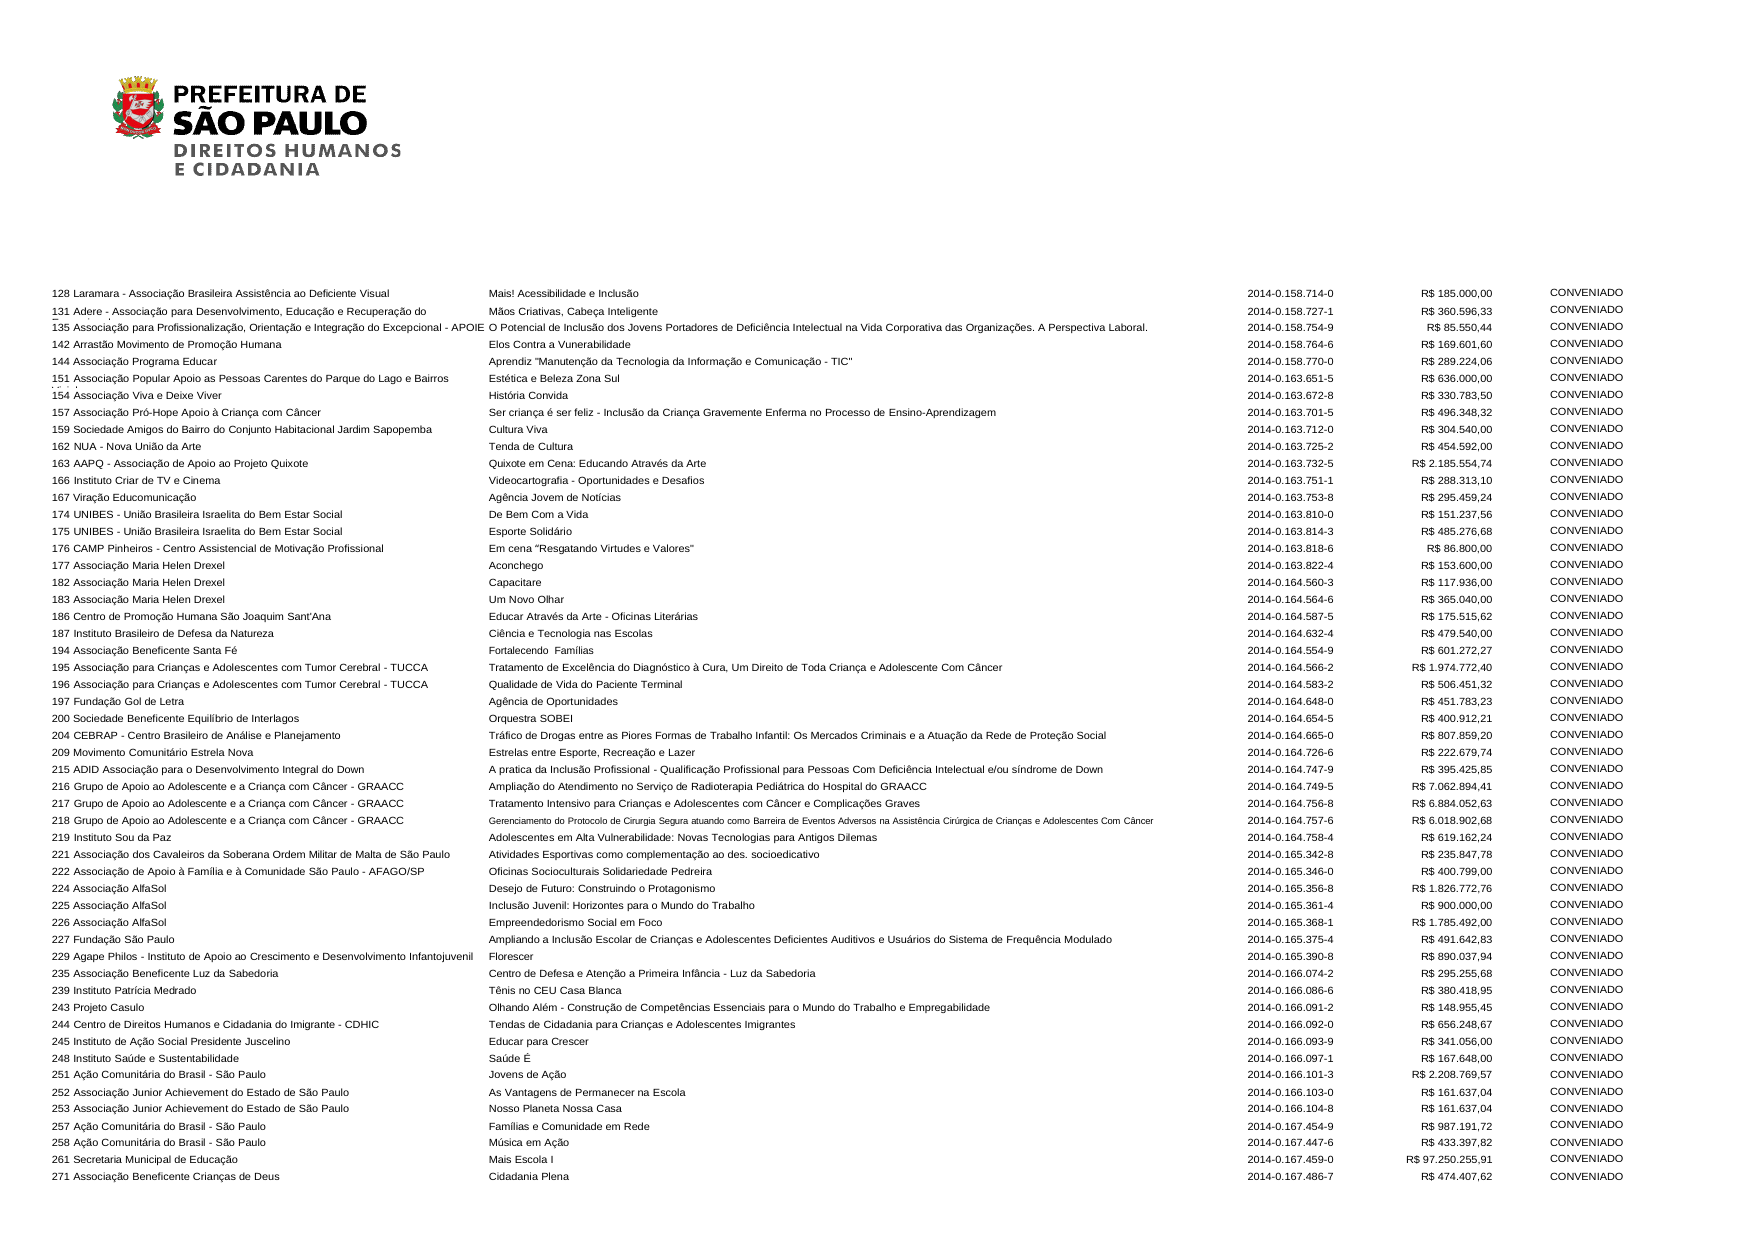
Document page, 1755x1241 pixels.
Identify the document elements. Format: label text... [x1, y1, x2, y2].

table_cell 2014-0.164.757-6 [1206, 812, 1369, 829]
table_cell CONVENIADO [1521, 659, 1628, 676]
table_cell O Potencial de Inclusão dos Jovens Portadores de Deficiência Intelectual na Vida Corporativa das Organizações. A Perspectiva Laboral. [487, 320, 1206, 337]
table_cell Olhando Além - Construção de Competências Essenciais para o Mundo do Trabalho e Empregabilidade [487, 999, 1206, 1016]
table_cell 243 Projeto Casulo [46, 999, 487, 1016]
table_cell 2014-0.166.101-3 [1206, 1067, 1369, 1084]
table_cell 261 Secretaria Municipal de Educação [46, 1152, 487, 1168]
table_cell R$ 153.600,00 [1369, 557, 1521, 574]
table_cell 200 Sociedade Beneficente Equilíbrio de Interlagos [46, 710, 487, 727]
table_cell 215 ADID Associação para o Desenvolvimento Integral do Down [46, 761, 487, 778]
table_cell R$ 451.783,23 [1369, 693, 1521, 710]
table_cell CONVENIADO [1521, 829, 1628, 846]
table_cell 144 Associação Programa Educar [46, 354, 487, 370]
table_cell 159 Sociedade Amigos do Bairro do Conjunto Habitacional Jardim Sapopemba [46, 421, 487, 438]
table_cell R$ 295.459,24 [1369, 489, 1521, 506]
table_cell CONVENIADO [1521, 676, 1628, 693]
table_cell 2014-0.167.447-6 [1206, 1135, 1369, 1152]
table_cell R$ 148.955,45 [1369, 999, 1521, 1016]
table_cell 253 Associação Junior Achievement do Estado de São Paulo [46, 1101, 487, 1118]
table_cell CONVENIADO [1521, 337, 1628, 353]
table_cell CONVENIADO [1521, 557, 1628, 574]
table_cell R$ 360.596,33 [1369, 303, 1521, 319]
table_cell Em cena “Resgatando Virtudes e Valores" [487, 540, 1206, 557]
table_cell R$ 1.826.772,76 [1369, 880, 1521, 897]
table_cell 131 Adere - Associação para Desenvolvimento, Educação e Recuperação do Excepcional [46, 303, 487, 319]
table_cell CONVENIADO [1521, 1016, 1628, 1033]
table_cell 2014-0.164.756-8 [1206, 795, 1369, 812]
table_cell 175 UNIBES - União Brasileira Israelita do Bem Estar Social [46, 523, 487, 540]
table_cell 221 Associação dos Cavaleiros da Soberana Ordem Militar de Malta de São Paulo [46, 846, 487, 863]
table_cell CONVENIADO [1521, 1050, 1628, 1067]
table_cell R$ 395.425,85 [1369, 761, 1521, 778]
table_cell 222 Associação de Apoio à Família e à Comunidade São Paulo - AFAGO/SP [46, 863, 487, 880]
table_cell CONVENIADO [1521, 574, 1628, 591]
table_cell 245 Instituto de Ação Social Presidente Juscelino [46, 1033, 487, 1050]
table_cell R$ 117.936,00 [1369, 574, 1521, 591]
table_cell CONVENIADO [1521, 812, 1628, 829]
table_cell Ciência e Tecnologia nas Escolas [487, 625, 1206, 642]
table_cell CONVENIADO [1521, 320, 1628, 337]
table_cell 216 Grupo de Apoio ao Adolescente e a Criança com Câncer - GRAACC [46, 778, 487, 795]
table_cell R$ 1.974.772,40 [1369, 659, 1521, 676]
table_cell 135 Associação para Profissionalização, Orientação e Integração do Excepcional - APOIE [46, 320, 487, 337]
table_cell R$ 175.515,62 [1369, 608, 1521, 625]
table_cell 2014-0.163.701-5 [1206, 404, 1369, 421]
table_cell R$ 479.540,00 [1369, 625, 1521, 642]
table_cell 209 Movimento Comunitário Estrela Nova [46, 744, 487, 761]
table_cell CONVENIADO [1521, 744, 1628, 761]
table_cell 2014-0.163.712-0 [1206, 421, 1369, 438]
table_cell CONVENIADO [1521, 438, 1628, 455]
table_cell R$ 619.162,24 [1369, 829, 1521, 846]
table_cell 2014-0.165.346-0 [1206, 863, 1369, 880]
table_cell Cultura Viva [487, 421, 1206, 438]
table_cell 2014-0.166.093-9 [1206, 1033, 1369, 1050]
table_cell 2014-0.166.104-8 [1206, 1101, 1369, 1118]
table_cell CONVENIADO [1521, 965, 1628, 982]
table_cell 218 Grupo de Apoio ao Adolescente e a Criança com Câncer - GRAACC [46, 812, 487, 829]
table_cell Mais Escola I [487, 1152, 1206, 1168]
table_cell CONVENIADO [1521, 370, 1628, 387]
table_cell Quixote em Cena: Educando Através da Arte [487, 455, 1206, 472]
table_cell Desejo de Futuro: Construindo o Protagonismo [487, 880, 1206, 897]
table_cell 162 NUA - Nova União da Arte [46, 438, 487, 455]
table_cell R$ 289.224,06 [1369, 354, 1521, 370]
table_cell R$ 987.191,72 [1369, 1118, 1521, 1134]
table_cell Educar Através da Arte - Oficinas Literárias [487, 608, 1206, 625]
table_cell R$ 474.407,62 [1369, 1169, 1521, 1192]
table_cell 2014-0.164.747-9 [1206, 761, 1369, 778]
table_header Mais! Acessibilidade e Inclusão [487, 278, 1206, 303]
table_cell CONVENIADO [1521, 846, 1628, 863]
table_cell 2014-0.164.554-9 [1206, 642, 1369, 659]
table_cell R$ 900.000,00 [1369, 897, 1521, 914]
table_cell 2014-0.166.092-0 [1206, 1016, 1369, 1033]
table_cell A pratica da Inclusão Profissional - Qualificação Profissional para Pessoas Com Deficiência Intelectual e/ou síndrome de Down [487, 761, 1206, 778]
table_cell R$ 496.348,32 [1369, 404, 1521, 421]
table_cell CONVENIADO [1521, 1152, 1628, 1168]
table_cell 166 Instituto Criar de TV e Cinema [46, 472, 487, 489]
table_cell CONVENIADO [1521, 489, 1628, 506]
table_cell 2014-0.164.749-5 [1206, 778, 1369, 795]
table_cell 196 Associação para Crianças e Adolescentes com Tumor Cerebral - TUCCA [46, 676, 487, 693]
table_cell 2014-0.158.764-6 [1206, 337, 1369, 353]
table_cell Tenda de Cultura [487, 438, 1206, 455]
table_cell R$ 454.592,00 [1369, 438, 1521, 455]
table_header CONVENIADO [1521, 278, 1628, 303]
table_cell R$ 86.800,00 [1369, 540, 1521, 557]
table_cell CONVENIADO [1521, 693, 1628, 710]
table_cell R$ 6.018.902,68 [1369, 812, 1521, 829]
table_cell R$ 167.648,00 [1369, 1050, 1521, 1067]
table_cell 2014-0.164.665-0 [1206, 727, 1369, 744]
table_cell 182 Associação Maria Helen Drexel [46, 574, 487, 591]
table_cell R$ 433.397,82 [1369, 1135, 1521, 1152]
table_cell 2014-0.164.564-6 [1206, 591, 1369, 608]
table_cell 2014-0.165.390-8 [1206, 948, 1369, 965]
table_cell CONVENIADO [1521, 404, 1628, 421]
table_cell 2014-0.164.587-5 [1206, 608, 1369, 625]
table_cell 235 Associação Beneficente Luz da Sabedoria [46, 965, 487, 982]
table_cell 239 Instituto Patrícia Medrado [46, 982, 487, 999]
table_cell 252 Associação Junior Achievement do Estado de São Paulo [46, 1084, 487, 1101]
table_cell 2014-0.163.725-2 [1206, 438, 1369, 455]
table_cell 186 Centro de Promoção Humana São Joaquim Sant'Ana [46, 608, 487, 625]
table_cell R$ 807.859,20 [1369, 727, 1521, 744]
table_cell 2014-0.167.459-0 [1206, 1152, 1369, 1168]
table_cell CONVENIADO [1521, 778, 1628, 795]
table_cell 2014-0.166.074-2 [1206, 965, 1369, 982]
table_cell 2014-0.158.754-9 [1206, 320, 1369, 337]
table_cell Tênis no CEU Casa Blanca [487, 982, 1206, 999]
table_cell 2014-0.163.818-6 [1206, 540, 1369, 557]
table_cell R$ 161.637,04 [1369, 1101, 1521, 1118]
table_cell R$ 365.040,00 [1369, 591, 1521, 608]
table_cell 151 Associação Popular Apoio as Pessoas Carentes do Parque do Lago e Bairros Vizinho [46, 370, 487, 387]
table_cell Orquestra SOBEI [487, 710, 1206, 727]
table_cell 163 AAPQ - Associação de Apoio ao Projeto Quixote [46, 455, 487, 472]
table_cell Nosso Planeta Nossa Casa [487, 1101, 1206, 1118]
table_cell Estética e Beleza Zona Sul [487, 370, 1206, 387]
table_cell Mãos Criativas, Cabeça Inteligente [487, 303, 1206, 319]
table_cell História Convida [487, 388, 1206, 404]
table_cell R$ 2.208.769,57 [1369, 1067, 1521, 1084]
table_cell 174 UNIBES - União Brasileira Israelita do Bem Estar Social [46, 506, 487, 523]
table_cell Saúde É [487, 1050, 1206, 1067]
table_cell Empreendedorismo Social em Foco [487, 914, 1206, 931]
table_cell Oficinas Socioculturais Solidariedade Pedreira [487, 863, 1206, 880]
table_cell CONVENIADO [1521, 1084, 1628, 1101]
table_cell R$ 1.785.492,00 [1369, 914, 1521, 931]
table_cell R$ 341.056,00 [1369, 1033, 1521, 1050]
table_cell R$ 380.418,95 [1369, 982, 1521, 999]
table_cell 2014-0.164.583-2 [1206, 676, 1369, 693]
table_cell 258 Ação Comunitária do Brasil - São Paulo [46, 1135, 487, 1152]
table_header 2014-0.158.714-0 [1206, 278, 1369, 303]
table_cell R$ 601.272,27 [1369, 642, 1521, 659]
table_cell CONVENIADO [1521, 472, 1628, 489]
table_cell R$ 330.783,50 [1369, 388, 1521, 404]
table_cell CONVENIADO [1521, 540, 1628, 557]
table_cell R$ 222.679,74 [1369, 744, 1521, 761]
table_cell R$ 97.250.255,91 [1369, 1152, 1521, 1168]
table_cell Ampliando a Inclusão Escolar de Crianças e Adolescentes Deficientes Auditivos e Usuários do Sistema de Frequência Modulado [487, 931, 1206, 948]
table_cell Capacitare [487, 574, 1206, 591]
table_cell 2014-0.163.672-8 [1206, 388, 1369, 404]
table_cell 271 Associação Beneficente Crianças de Deus [46, 1169, 487, 1192]
table_cell Tratamento de Excelência do Diagnóstico à Cura, Um Direito de Toda Criança e Adolescente Com Câncer [487, 659, 1206, 676]
table_cell R$ 485.276,68 [1369, 523, 1521, 540]
table_cell CONVENIADO [1521, 591, 1628, 608]
table_header R$ 185.000,00 [1369, 278, 1521, 303]
table_cell CONVENIADO [1521, 863, 1628, 880]
table_cell 204 CEBRAP - Centro Brasileiro de Análise e Planejamento [46, 727, 487, 744]
table_cell Famílias e Comunidade em Rede [487, 1118, 1206, 1134]
table_cell 2014-0.164.632-4 [1206, 625, 1369, 642]
table_cell 2014-0.166.097-1 [1206, 1050, 1369, 1067]
table_cell R$ 161.637,04 [1369, 1084, 1521, 1101]
table_cell CONVENIADO [1521, 1033, 1628, 1050]
table_cell Aconchego [487, 557, 1206, 574]
table_cell 2014-0.163.751-1 [1206, 472, 1369, 489]
table_cell 2014-0.164.758-4 [1206, 829, 1369, 846]
table_cell 167 Viração Educomunicação [46, 489, 487, 506]
table_cell R$ 400.912,21 [1369, 710, 1521, 727]
table_cell Agência Jovem de Notícias [487, 489, 1206, 506]
table_cell CONVENIADO [1521, 354, 1628, 370]
table_cell 244 Centro de Direitos Humanos e Cidadania do Imigrante - CDHIC [46, 1016, 487, 1033]
table_cell 2014-0.163.814-3 [1206, 523, 1369, 540]
table_cell R$ 235.847,78 [1369, 846, 1521, 863]
table_cell 2014-0.165.342-8 [1206, 846, 1369, 863]
table_cell R$ 288.313,10 [1369, 472, 1521, 489]
table_cell CONVENIADO [1521, 1067, 1628, 1084]
table_cell 224 Associação AlfaSol [46, 880, 487, 897]
table_cell CONVENIADO [1521, 727, 1628, 744]
table_cell 2014-0.164.654-5 [1206, 710, 1369, 727]
table_cell Adolescentes em Alta Vulnerabilidade: Novas Tecnologias para Antigos Dilemas [487, 829, 1206, 846]
table_cell Agência de Oportunidades [487, 693, 1206, 710]
table_cell 2014-0.164.648-0 [1206, 693, 1369, 710]
table_cell 219 Instituto Sou da Paz [46, 829, 487, 846]
table_cell Tratamento Intensivo para Crianças e Adolescentes com Câncer e Complicações Graves [487, 795, 1206, 812]
table_cell Esporte Solidário [487, 523, 1206, 540]
table_cell Educar para Crescer [487, 1033, 1206, 1050]
table_cell Jovens de Ação [487, 1067, 1206, 1084]
table_cell 2014-0.165.368-1 [1206, 914, 1369, 931]
table_cell 251 Ação Comunitária do Brasil - São Paulo [46, 1067, 487, 1084]
table_cell Estrelas entre Esporte, Recreação e Lazer [487, 744, 1206, 761]
table_cell 177 Associação Maria Helen Drexel [46, 557, 487, 574]
table_cell Tendas de Cidadania para Crianças e Adolescentes Imigrantes [487, 1016, 1206, 1033]
table_cell 2014-0.163.732-5 [1206, 455, 1369, 472]
table_cell R$ 151.237,56 [1369, 506, 1521, 523]
table_cell 2014-0.167.454-9 [1206, 1118, 1369, 1134]
table_cell 2014-0.165.361-4 [1206, 897, 1369, 914]
table_cell R$ 636.000,00 [1369, 370, 1521, 387]
table_cell Elos Contra a Vunerabilidade [487, 337, 1206, 353]
table_cell CONVENIADO [1521, 880, 1628, 897]
table_cell 2014-0.163.753-8 [1206, 489, 1369, 506]
table_cell 225 Associação AlfaSol [46, 897, 487, 914]
table_cell CONVENIADO [1521, 710, 1628, 727]
table_cell Florescer [487, 948, 1206, 965]
table_cell 2014-0.158.770-0 [1206, 354, 1369, 370]
table_header 128 Laramara - Associação Brasileira Assistência ao Deficiente Visual [46, 278, 487, 303]
table_cell CONVENIADO [1521, 642, 1628, 659]
table_cell Gerenciamento do Protocolo de Cirurgia Segura atuando como Barreira de Eventos Adversos na Assistência Cirúrgica de Crianças e Adolescentes Com Câncer [487, 812, 1206, 829]
table_cell 2014-0.164.560-3 [1206, 574, 1369, 591]
table_cell R$ 656.248,67 [1369, 1016, 1521, 1033]
table_cell 2014-0.166.086-6 [1206, 982, 1369, 999]
table_cell CONVENIADO [1521, 897, 1628, 914]
table_cell R$ 85.550,44 [1369, 320, 1521, 337]
table_cell R$ 400.799,00 [1369, 863, 1521, 880]
table_cell 227 Fundação São Paulo [46, 931, 487, 948]
table_cell 2014-0.165.375-4 [1206, 931, 1369, 948]
table_cell 2014-0.163.810-0 [1206, 506, 1369, 523]
table_cell R$ 506.451,32 [1369, 676, 1521, 693]
table_cell CONVENIADO [1521, 914, 1628, 931]
table_cell 217 Grupo de Apoio ao Adolescente e a Criança com Câncer - GRAACC [46, 795, 487, 812]
table_cell 142 Arrastão Movimento de Promoção Humana [46, 337, 487, 353]
table_cell CONVENIADO [1521, 1101, 1628, 1118]
table_cell 194 Associação Beneficente Santa Fé [46, 642, 487, 659]
table_cell 2014-0.166.091-2 [1206, 999, 1369, 1016]
table_cell CONVENIADO [1521, 999, 1628, 1016]
table_cell 197 Fundação Gol de Letra [46, 693, 487, 710]
table_cell As Vantagens de Permanecer na Escola [487, 1084, 1206, 1101]
table_cell R$ 304.540,00 [1369, 421, 1521, 438]
table_cell R$ 7.062.894,41 [1369, 778, 1521, 795]
table_cell CONVENIADO [1521, 388, 1628, 404]
table_cell 154 Associação Viva e Deixe Viver [46, 388, 487, 404]
table_cell 257 Ação Comunitária do Brasil - São Paulo [46, 1118, 487, 1134]
table_cell 226 Associação AlfaSol [46, 914, 487, 931]
table_cell CONVENIADO [1521, 1169, 1628, 1192]
table_cell 183 Associação Maria Helen Drexel [46, 591, 487, 608]
table_cell 2014-0.164.726-6 [1206, 744, 1369, 761]
table_cell R$ 491.642,83 [1369, 931, 1521, 948]
table_cell CONVENIADO [1521, 421, 1628, 438]
table_cell Inclusão Juvenil: Horizontes para o Mundo do Trabalho [487, 897, 1206, 914]
table_cell CONVENIADO [1521, 948, 1628, 965]
table_cell 2014-0.163.822-4 [1206, 557, 1369, 574]
table_cell 157 Associação Pró-Hope Apoio à Criança com Câncer [46, 404, 487, 421]
table_cell R$ 295.255,68 [1369, 965, 1521, 982]
table_cell Qualidade de Vida do Paciente Terminal [487, 676, 1206, 693]
table_cell CONVENIADO [1521, 1135, 1628, 1152]
table_cell Ampliação do Atendimento no Serviço de Radioterapia Pediátrica do Hospital do GRAACC [487, 778, 1206, 795]
table_cell CONVENIADO [1521, 523, 1628, 540]
table_cell R$ 890.037,94 [1369, 948, 1521, 965]
table_cell 229 Agape Philos - Instituto de Apoio ao Crescimento e Desenvolvimento Infantojuvenil [46, 948, 487, 965]
table_cell 2014-0.166.103-0 [1206, 1084, 1369, 1101]
table_cell Música em Ação [487, 1135, 1206, 1152]
table_cell 2014-0.158.727-1 [1206, 303, 1369, 319]
table_cell CONVENIADO [1521, 608, 1628, 625]
table_cell 2014-0.164.566-2 [1206, 659, 1369, 676]
table_cell 2014-0.167.486-7 [1206, 1169, 1369, 1192]
table_cell 2014-0.163.651-5 [1206, 370, 1369, 387]
table_cell Ser criança é ser feliz - Inclusão da Criança Gravemente Enferma no Processo de Ensino-Aprendizagem [487, 404, 1206, 421]
table_cell 176 CAMP Pinheiros - Centro Assistencial de Motivação Profissional [46, 540, 487, 557]
table_cell CONVENIADO [1521, 455, 1628, 472]
table_cell 195 Associação para Crianças e Adolescentes com Tumor Cerebral - TUCCA [46, 659, 487, 676]
table_cell CONVENIADO [1521, 303, 1628, 319]
table_cell 248 Instituto Saúde e Sustentabilidade [46, 1050, 487, 1067]
table_cell Cidadania Plena [487, 1169, 1206, 1192]
table_cell De Bem Com a Vida [487, 506, 1206, 523]
table_cell CONVENIADO [1521, 982, 1628, 999]
table_cell CONVENIADO [1521, 625, 1628, 642]
table_cell Centro de Defesa e Atenção a Primeira Infância - Luz da Sabedoria [487, 965, 1206, 982]
table_cell CONVENIADO [1521, 931, 1628, 948]
table_cell R$ 169.601,60 [1369, 337, 1521, 353]
table_cell 187 Instituto Brasileiro de Defesa da Natureza [46, 625, 487, 642]
table_cell Aprendiz "Manutenção da Tecnologia da Informação e Comunicação - TIC" [487, 354, 1206, 370]
table_cell CONVENIADO [1521, 761, 1628, 778]
table_cell CONVENIADO [1521, 1118, 1628, 1134]
table_cell R$ 6.884.052,63 [1369, 795, 1521, 812]
table_cell Atividades Esportivas como complementação ao des. socioedicativo [487, 846, 1206, 863]
table_cell Videocartografia - Oportunidades e Desafios [487, 472, 1206, 489]
table_cell Tráfico de Drogas entre as Piores Formas de Trabalho Infantil: Os Mercados Criminais e a Atuação da Rede de Proteção Social [487, 727, 1206, 744]
table_cell CONVENIADO [1521, 506, 1628, 523]
table_cell R$ 2.185.554,74 [1369, 455, 1521, 472]
table_cell CONVENIADO [1521, 795, 1628, 812]
table_cell Fortalecendo Famílias [487, 642, 1206, 659]
table_cell 2014-0.165.356-8 [1206, 880, 1369, 897]
table_cell Um Novo Olhar [487, 591, 1206, 608]
